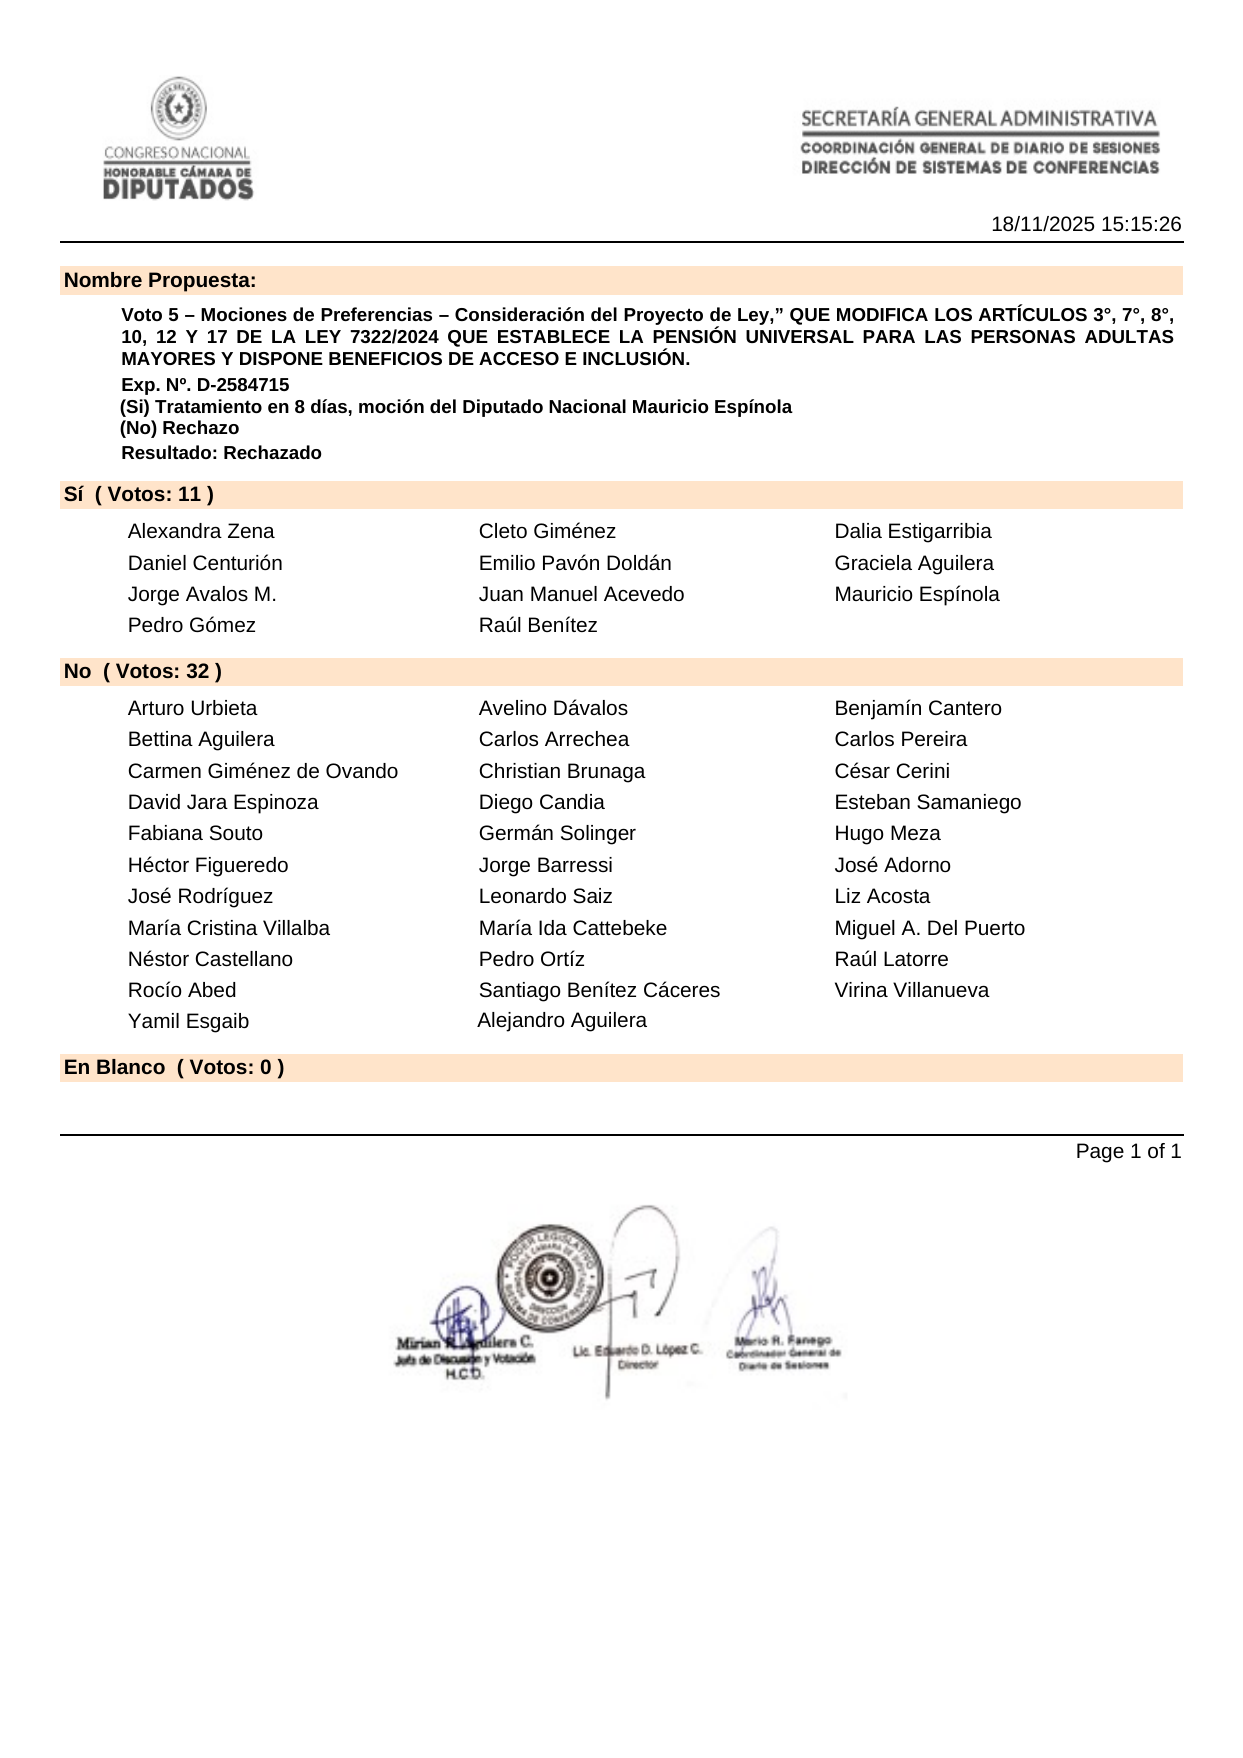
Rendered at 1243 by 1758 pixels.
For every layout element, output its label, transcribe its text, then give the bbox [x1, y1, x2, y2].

table_cell Virina Villanueva [831, 977, 1168, 1005]
table_cell [1178, 301, 1189, 481]
table_cell [1168, 1105, 1183, 1134]
table_cell [462, 518, 476, 658]
table_cell [60, 245, 1183, 266]
table_cell Alejandro Aguilera [476, 1005, 815, 1054]
table_cell [1184, 977, 1189, 1005]
table_cell [1184, 581, 1189, 609]
table_cell Hugo Meza [831, 820, 1168, 849]
table_cell Emilio Pavón Doldán [476, 549, 815, 578]
table_cell [60, 686, 1183, 695]
table_cell Arturo Urbieta [125, 695, 462, 723]
table_cell María Ida Cattebeke [476, 914, 815, 943]
table_cell Graciela Aguilera [831, 549, 1168, 578]
table_cell Sí ( Votos: 11 ) [60, 481, 1183, 509]
table_cell [60, 295, 1183, 301]
table_header [1184, 207, 1189, 241]
table_cell Diego Candia [476, 789, 815, 817]
table_cell [60, 509, 1183, 518]
table_cell Jorge Avalos M. [125, 581, 462, 609]
table_cell Dalia Estigarribia [831, 518, 1168, 546]
table_cell [1184, 883, 1189, 911]
table_cell [476, 641, 815, 658]
table_cell Cleto Giménez [476, 518, 815, 546]
table_cell [462, 1105, 476, 1134]
table_cell [1184, 518, 1189, 546]
table_cell Santiago Benítez Cáceres [476, 977, 815, 1005]
table_cell Leonardo Saiz [476, 883, 815, 911]
table_cell [1184, 1037, 1189, 1054]
table_cell [1184, 914, 1189, 943]
table_cell [125, 641, 462, 658]
table_cell [125, 1105, 462, 1134]
table_cell [1184, 612, 1189, 641]
table_cell [1184, 1083, 1189, 1105]
table_cell [831, 609, 1168, 658]
table_cell [831, 1105, 1168, 1134]
table_cell Avelino Dávalos [476, 695, 815, 723]
table_cell Alexandra Zena [125, 518, 462, 546]
table_cell [118, 464, 1178, 481]
table_cell José Rodríguez [125, 883, 462, 911]
table_cell [1184, 695, 1189, 723]
table_cell [1184, 946, 1189, 974]
table_cell [60, 301, 118, 481]
table_cell [1184, 641, 1189, 658]
table_cell [476, 1105, 815, 1134]
table_cell [1184, 1008, 1189, 1037]
table_cell [1168, 695, 1183, 1054]
table_cell [1184, 726, 1189, 754]
table_cell Germán Solinger [476, 820, 815, 849]
table_cell [1184, 266, 1189, 295]
table_cell Carlos Pereira [831, 726, 1168, 754]
table_cell Pedro Ortíz [476, 946, 815, 974]
table_cell Esteban Samaniego [831, 789, 1168, 817]
table_cell [815, 1105, 831, 1134]
table_cell [1184, 1105, 1189, 1134]
table_cell Raúl Benítez [476, 612, 815, 641]
table_cell [815, 695, 831, 1054]
table_cell Benjamín Cantero [831, 695, 1168, 723]
table_cell [125, 1037, 462, 1054]
table_cell Carlos Arrechea [476, 726, 815, 754]
table_cell [1184, 509, 1189, 518]
table_cell Rocío Abed [125, 977, 462, 1005]
table_cell [1184, 789, 1189, 817]
table_cell Mauricio Espínola [831, 581, 1168, 609]
table_cell Page 1 of 1 [827, 1138, 1183, 1172]
table_cell En Blanco ( Votos: 0 ) [60, 1054, 1183, 1082]
table_cell Nombre Propuesta: [60, 266, 1183, 295]
table_cell [815, 518, 831, 658]
table_cell Fabiana Souto [125, 820, 462, 849]
table_cell [1184, 851, 1189, 880]
table_cell Miguel A. Del Puerto [831, 914, 1168, 943]
table_cell [1184, 1054, 1189, 1082]
table_cell Carmen Giménez de Ovando [125, 758, 462, 786]
table_cell Christian Brunaga [476, 758, 815, 786]
table_cell [1184, 481, 1189, 509]
table_cell Bettina Aguilera [125, 726, 462, 754]
table_cell [60, 518, 124, 658]
table_cell Néstor Castellano [125, 946, 462, 974]
table_cell [60, 1083, 1183, 1105]
table_cell [1184, 820, 1189, 849]
table_cell [1184, 658, 1189, 686]
table_cell No ( Votos: 32 ) [60, 658, 1183, 686]
table_cell [1184, 686, 1189, 695]
table_cell [1184, 549, 1189, 578]
table_cell Jorge Barressi [476, 851, 815, 880]
table_cell Raúl Latorre [831, 946, 1168, 974]
table_cell José Adorno [831, 851, 1168, 880]
table_cell David Jara Espinoza [125, 789, 462, 817]
table_cell [1168, 518, 1183, 658]
table_cell Voto 5 – Mociones de Preferencias – Consideración del Proyecto de Ley,” QUE MODIFICA LOS ARTÍCULOS 3°, 7°, 8°, 10, 12 Y 17 DE LA LEY 7322/2024 QUE ESTABLECE LA PENSIÓN UNIVERSAL PARA LAS PERSONAS ADULTAS MAYORES Y DISPONE BENEFICIOS DE ACCESO E INCLUSIÓN. Exp. Nº. D-2584715 (Si) Tratamiento en 8 días, moción del Diputado Nacional Mauricio Espínola (No) Rechazo Resultado: Rechazado [118, 301, 1178, 464]
table_cell César Cerini [831, 758, 1168, 786]
table_cell [1184, 1138, 1189, 1172]
table_cell [60, 1105, 124, 1134]
table_header [60, 207, 649, 241]
table_cell [60, 695, 124, 1054]
table_cell Juan Manuel Acevedo [476, 581, 815, 609]
table_cell Héctor Figueredo [125, 851, 462, 880]
table_cell Liz Acosta [831, 883, 1168, 911]
table_cell [1184, 245, 1189, 266]
table_cell [1184, 758, 1189, 786]
table_cell [60, 1138, 827, 1172]
table_cell Daniel Centurión [125, 549, 462, 578]
table_cell María Cristina Villalba [125, 914, 462, 943]
table_header 18/11/2025 15:15:26 [649, 207, 1183, 241]
table_cell Yamil Esgaib [125, 1008, 462, 1037]
table_cell [462, 695, 476, 1054]
table_cell [831, 1005, 1168, 1054]
table_cell Pedro Gómez [125, 612, 462, 641]
